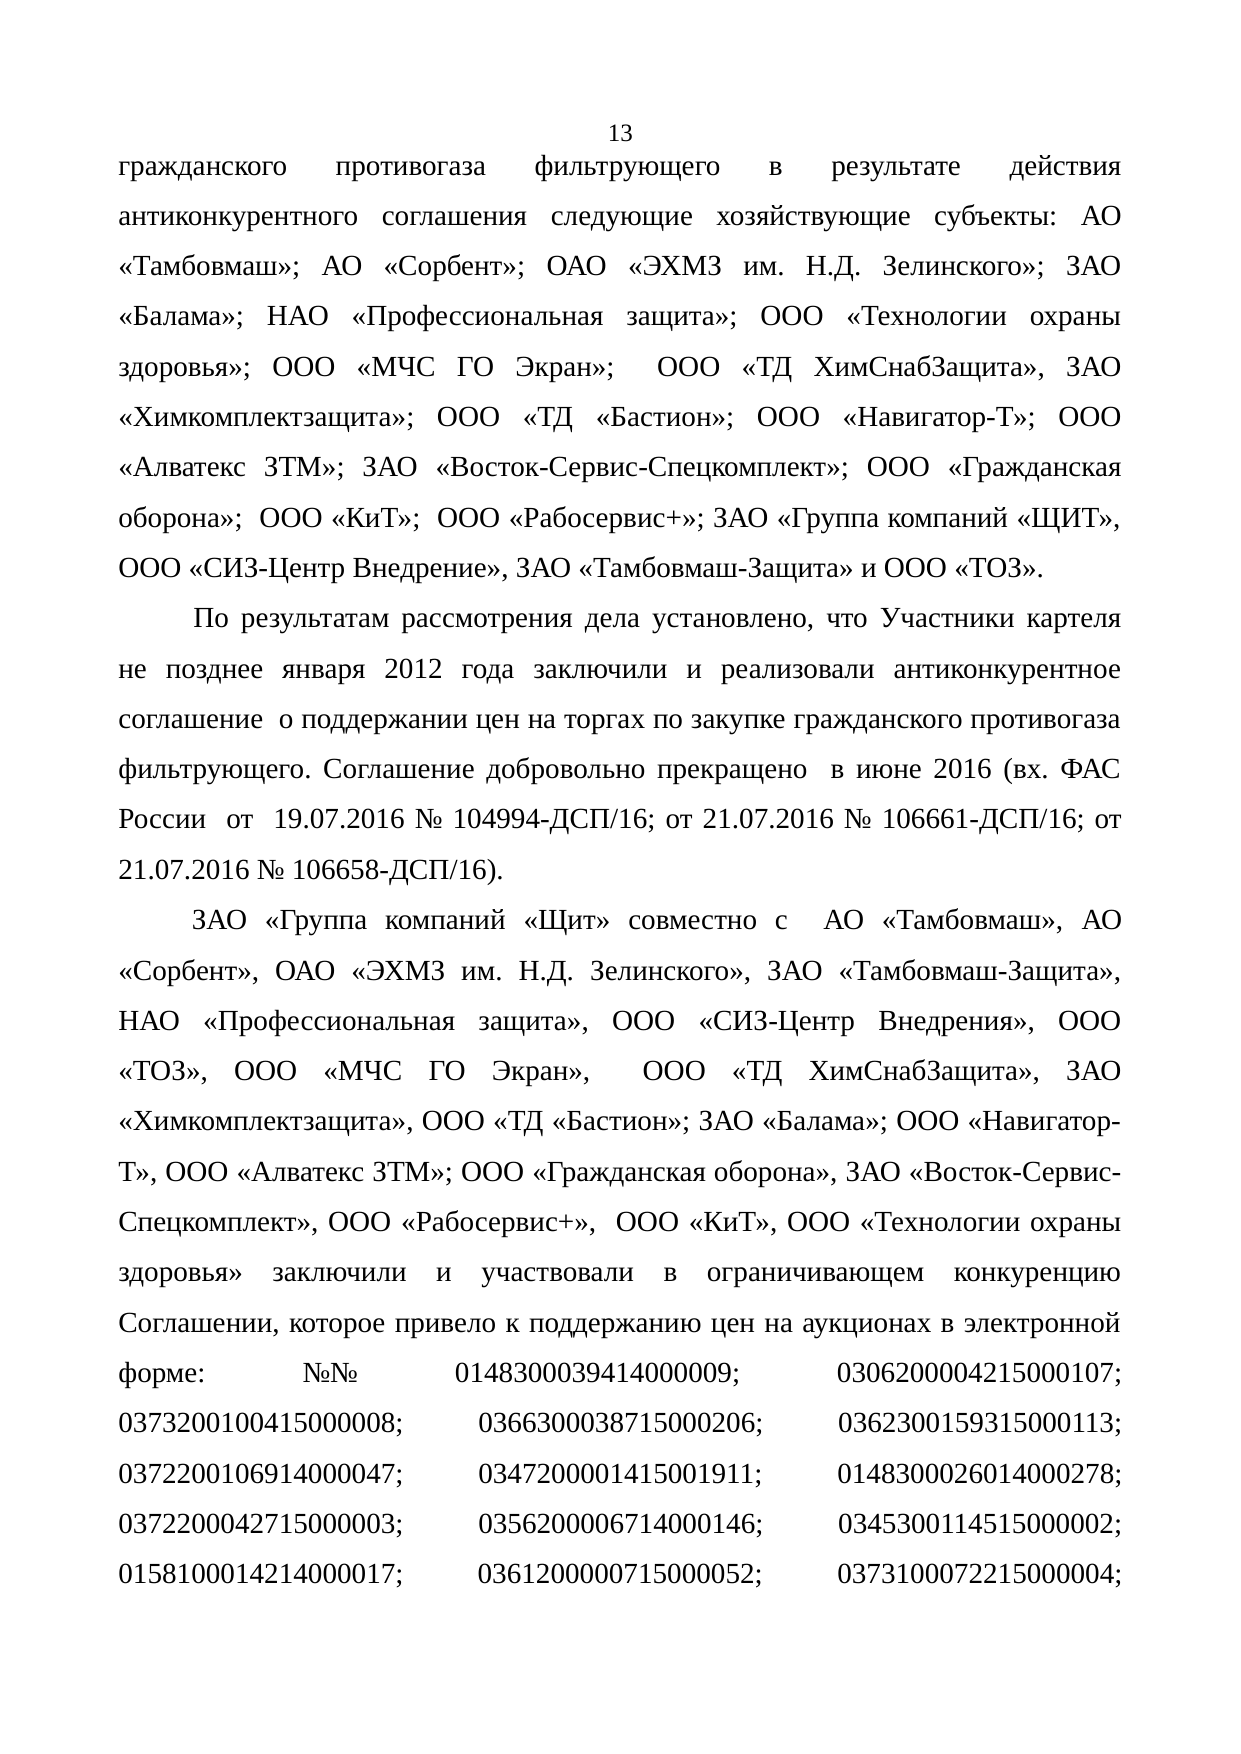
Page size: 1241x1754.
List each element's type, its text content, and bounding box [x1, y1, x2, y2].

text По результатам рассмотрения дела установлено, что Участники картеля не позднее января 2012 года заключили и реализовали антиконкурентное соглашение о поддержании цен на торгах по закупке гражданского противогаза фильтрующего. Соглашение добровольно прекращено в июне 2016 (вх. ФАС России от 19.07.2016 № 104994-ДСП/16; от 21.07.2016 № 106661-ДСП/16; от 21.07.2016 № 106658-ДСП/16). [118, 600, 1122, 886]
text ЗАО «Группа компаний «Щит» совместно с АО «Тамбовмаш», АО «Сорбент», ОАО «ЭХМЗ им. Н.Д. Зелинского», ЗАО «Тамбовмаш-Защита», НАО «Профессиональная защита», ООО «СИЗ-Центр Внедрения», ООО «ТОЗ», ООО «МЧС ГО Экран», ООО «ТД ХимСнабЗащита», ЗАО «Химкомплектзащита», ООО «ТД «Бастион»; ЗАО «Балама»; ООО «Навигатор-Т», ООО «Алватекс ЗТМ»; ООО «Гражданская оборона», ЗАО «Восток-Сервис-Спецкомплект», ООО «Рабосервис+», ООО «КиТ», ООО «Технологии охраны здоровья» заключили и участвовали в ограничивающем конкуренцию Соглашении, которое привело к поддержанию цен на аукционах в электронной форме: №№ 0148300039414000009; 0306200004215000107; 0373200100415000008; 0366300038715000206; 0362300159315000113; 0372200106914000047; 0347200001415001911; 0148300026014000278; 0372200042715000003; 0356200006714000146; 0345300114515000002; 0158100014214000017; 0361200000715000052; 0373100072215000004; [118, 902, 1122, 1590]
text гражданского противогаза фильтрующего в результате действия антиконкурентного соглашения следующие хозяйствующие субъекты: АО «Тамбовмаш»; АО «Сорбент»; ОАО «ЭХМЗ им. Н.Д. Зелинского»; ЗАО «Балама»; НАО «Профессиональная защита»; ООО «Технологии охраны здоровья»; ООО «МЧС ГО Экран»; ООО «ТД ХимСнабЗащита», ЗАО «Химкомплектзащита»; ООО «ТД «Бастион»; ООО «Навигатор-Т»; ООО «Алватекс ЗТМ»; ЗАО «Восток-Сервис-Спецкомплект»; ООО «Гражданская оборона»; ООО «КиТ»; ООО «Рабосервис+»; ЗАО «Группа компаний «ЩИТ», ООО «СИЗ-Центр Внедрение», ЗАО «Тамбовмаш-Защита» и ООО «ТОЗ». [118, 148, 1122, 584]
